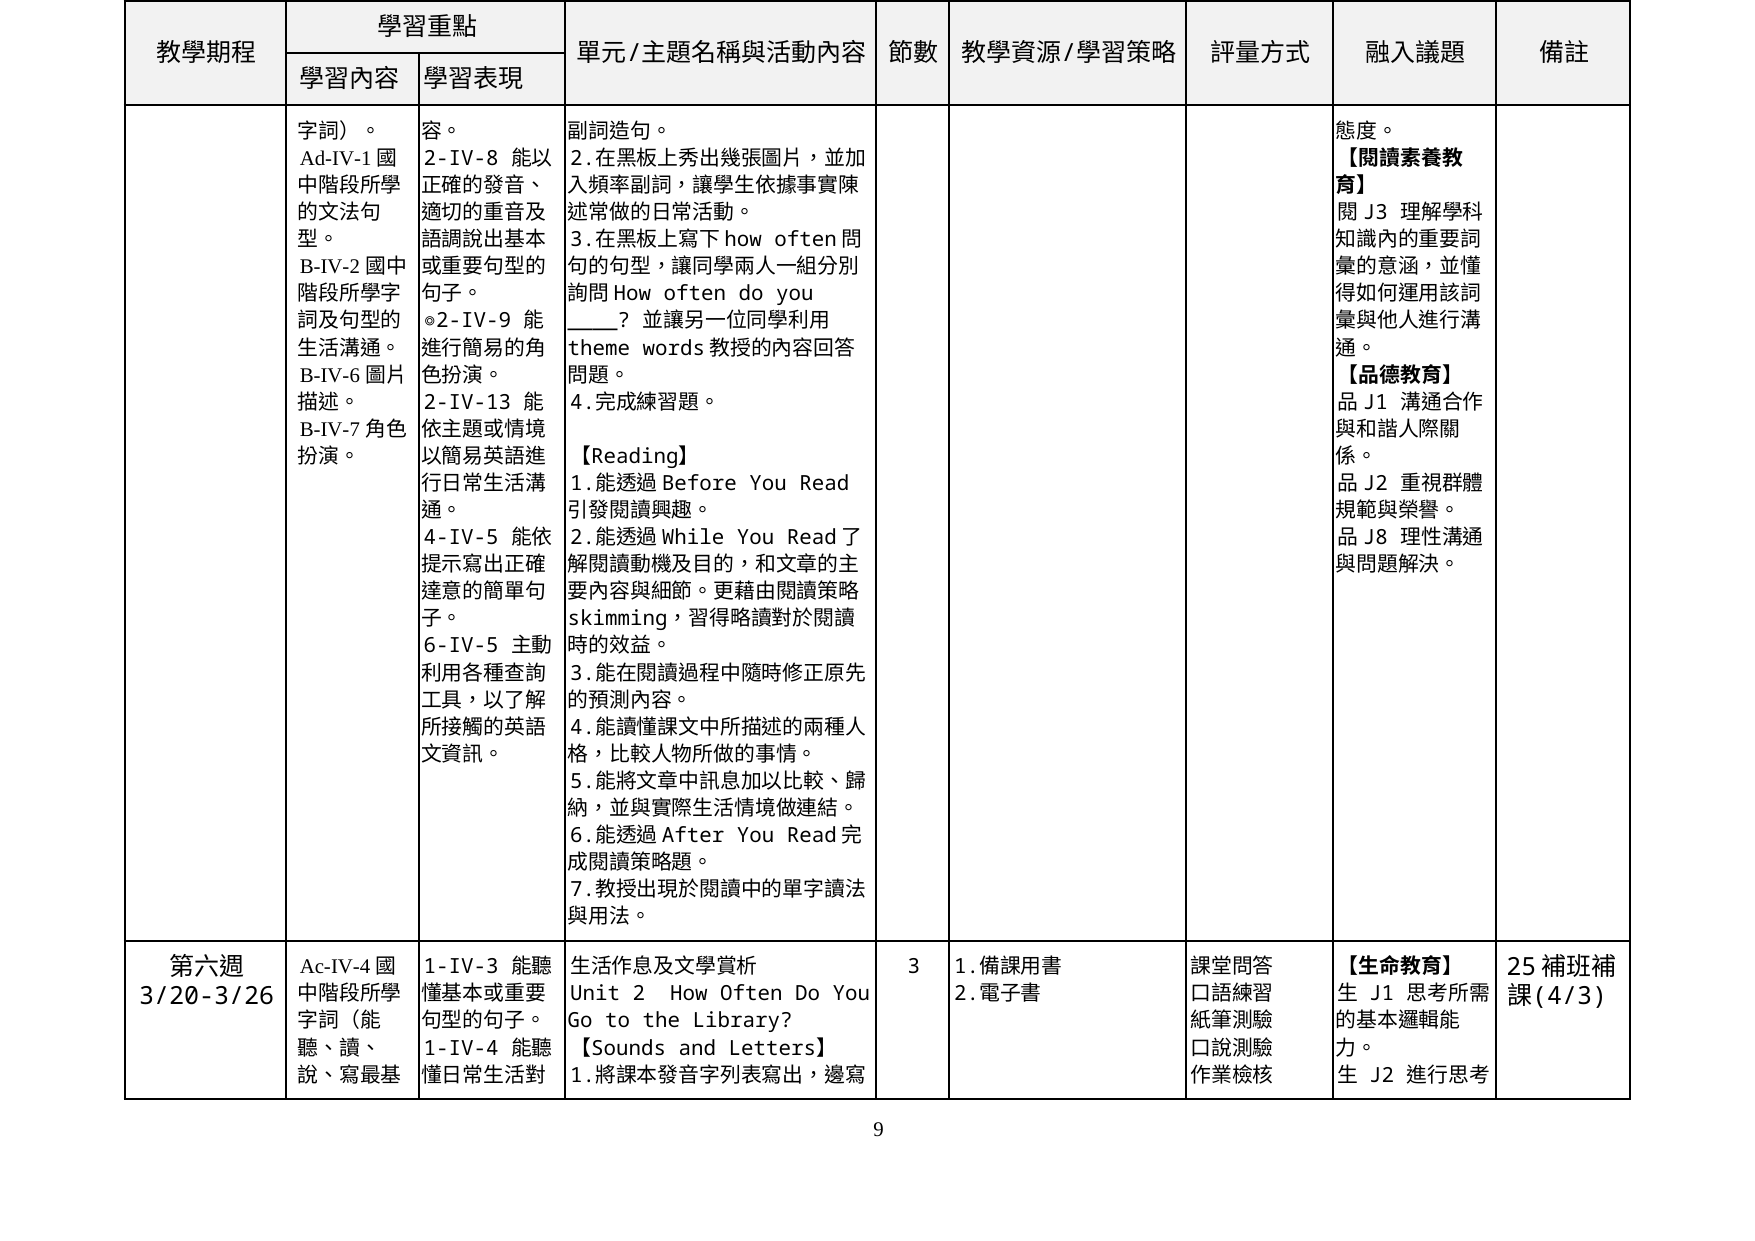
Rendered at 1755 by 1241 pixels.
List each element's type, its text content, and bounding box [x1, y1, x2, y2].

table_header 單元/主題名稱與活動內容 [566, 2, 875, 104]
table_header 學習重點 [287, 2, 564, 52]
table_cell 第六週 3/20-3/26 [126, 942, 285, 1098]
table_cell [1497, 106, 1629, 939]
table_cell 態度。 【閱讀素養教育】 閱J3 理解學科知識內的重要詞彙的意涵，並懂得如何運用該詞彙與他人進行溝通。 【品德教育】 品J1 溝通合作與和諧人際關係。 品J2 重視群體規範與榮譽。 品J8 理性溝通與問題解決。 [1334, 106, 1495, 939]
table_cell 【生命教育】 生 J1 思考所需的基本邏輯能力。 生 J2 進行思考 [1334, 942, 1495, 1098]
table_cell [877, 106, 948, 939]
table_cell 1-IV-3 能聽懂基本或重要句型的句子。 1-IV-4 能聽懂日常生活對 [420, 942, 564, 1098]
table_cell [1187, 106, 1332, 939]
table_cell 生活作息及文學賞析 Unit 2 How Often Do You Go to the Library? 【Sounds and Letters】 1.將課本發音字列表寫出，邊寫 [566, 942, 875, 1098]
table_header 融入議題 [1334, 2, 1495, 104]
table_cell 字詞）。 Ad-IV-1 國中階段所學的文法句型。 B-IV-2 國中階段所學字詞及句型的生活溝通。 B-IV-6 圖片描述。 B-IV-7 角色扮演。 [287, 106, 418, 939]
table_cell 學習表現 [420, 54, 564, 104]
table_header 節數 [877, 2, 948, 104]
table_header 備註 [1497, 2, 1629, 104]
table_cell [126, 106, 285, 939]
table_header 教學期程 [126, 2, 285, 104]
table_header 評量方式 [1187, 2, 1332, 104]
table_cell 1.備課用書 2.電子書 [950, 942, 1185, 1098]
table_cell [950, 106, 1185, 939]
table_header 教學資源/學習策略 [950, 2, 1185, 104]
table_cell 容。 2-IV-8 能以正確的發音、適切的重音及語調說出基本或重要句型的句子。 ◎2-IV-9 能進行簡易的角色扮演。 2-IV-13 能依主題或情境以簡易英語進行日常生活溝通。 4-IV-5 能依提示寫出正確達意的簡單句子。 6-IV-5 主動利用各種查詢工具，以了解所接觸的英語文資訊。 [420, 106, 564, 939]
table_cell 學習內容 [287, 54, 418, 104]
table_cell Ac-IV-4 國中階段所學字詞（能聽、讀、說、寫最基 [287, 942, 418, 1098]
table_cell 3 [877, 942, 948, 1098]
table_cell 25補班補課(4/3) [1497, 942, 1629, 1098]
table_cell 副詞造句。 2.在黑板上秀出幾張圖片，並加入頻率副詞，讓學生依據事實陳述常做的日常活動。 3.在黑板上寫下how often問句的句型，讓同學兩人一組分別詢問How often do you ____? 並讓另一位同學利用theme words教授的內容回答問題。 4.完成練習題。 【Reading】 1.能透過Before You Read引發閱讀興趣。 2.能透過While You Read了解閱讀動機及目的，和文章的主要內容與細節。更藉由閱讀策略skimming，習得略讀對於閱讀時的效益。 3.能在閱讀過程中隨時修正原先的預測內容。 4.能讀懂課文中所描述的兩種人格，比較人物所做的事情。 5.能將文章中訊息加以比較、歸納，並與實際生活情境做連結。 6.能透過After You Read完成閱讀策略題。 7.教授出現於閱讀中的單字讀法與用法。 [566, 106, 875, 939]
table_cell 課堂問答 口語練習 紙筆測驗 口說測驗 作業檢核 [1187, 942, 1332, 1098]
